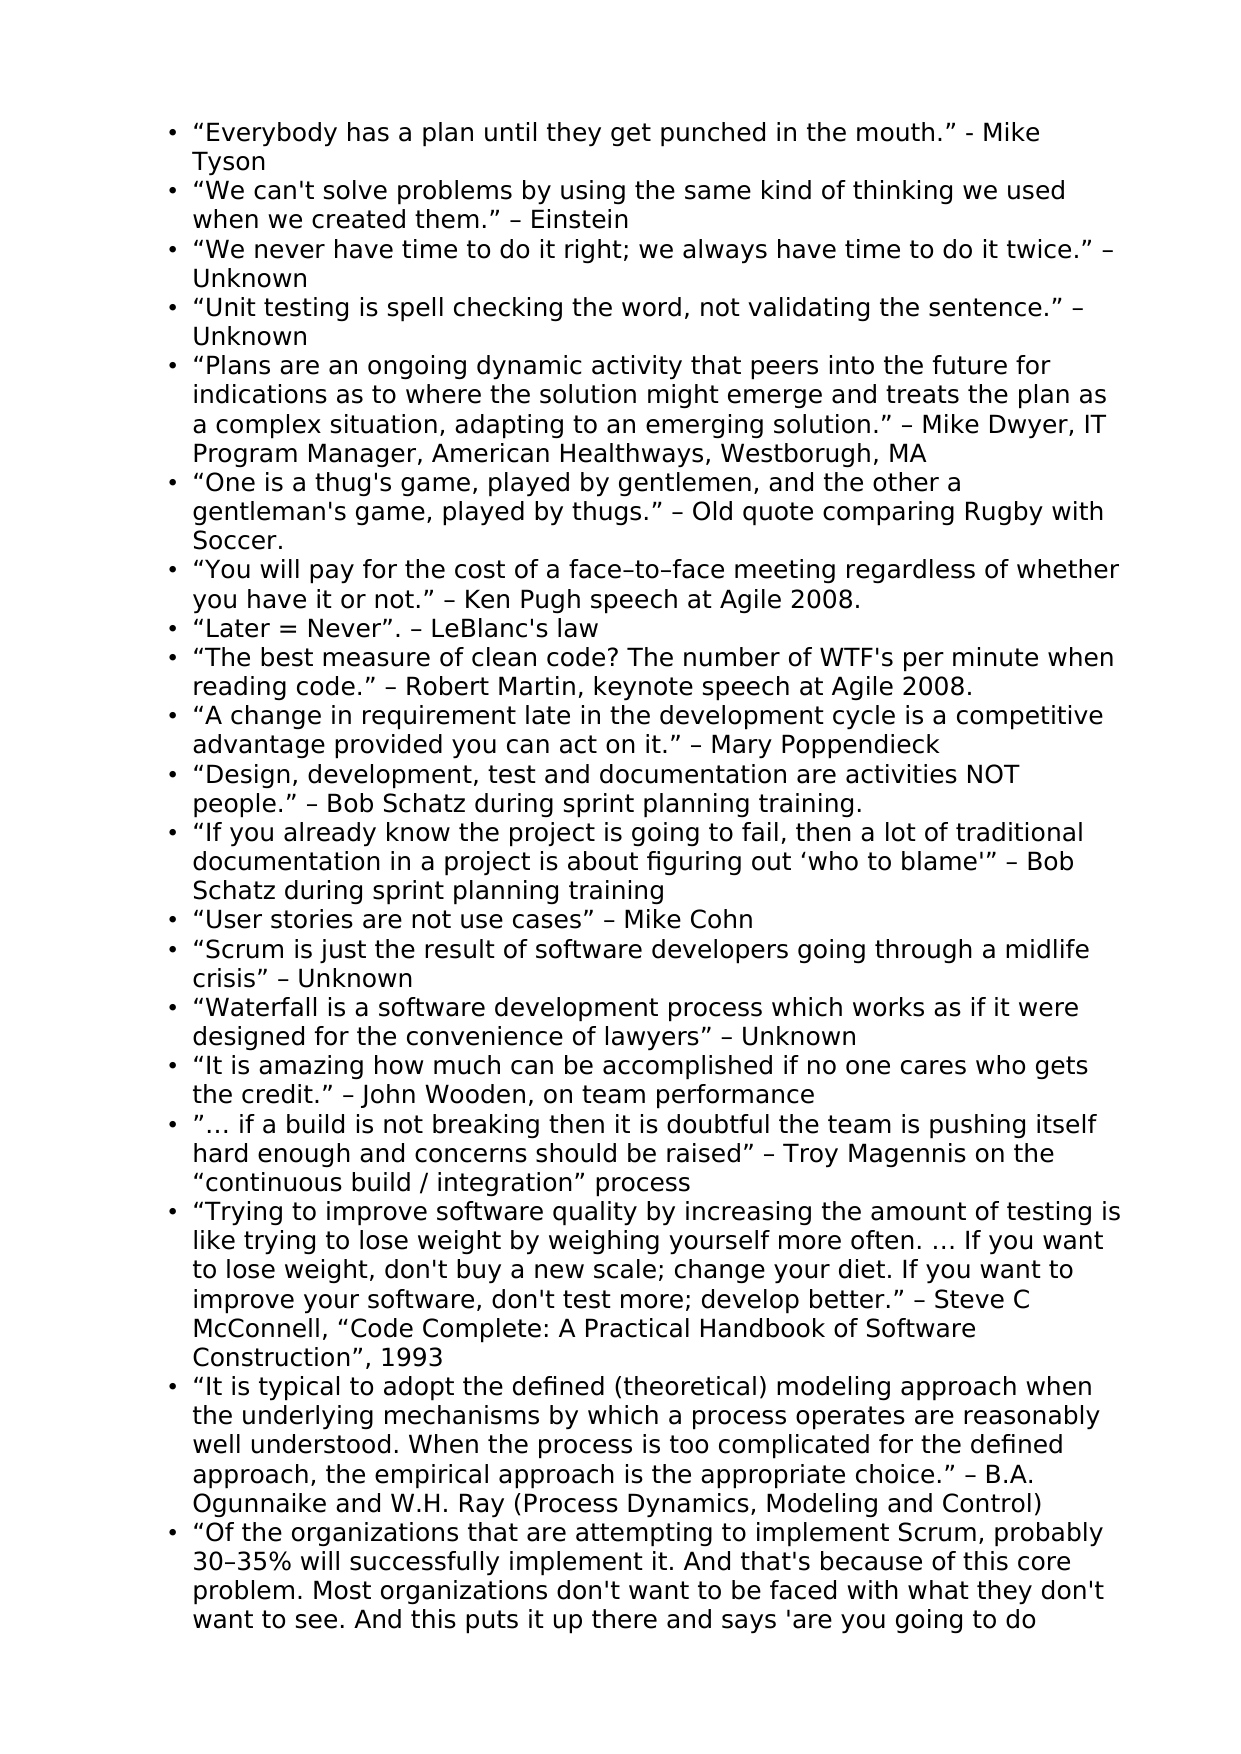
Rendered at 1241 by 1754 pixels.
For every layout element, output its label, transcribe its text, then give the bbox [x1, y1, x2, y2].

list “The best measure of clean code? The number of WTF's per minute when reading code.” – Robert Martin, keynote speech at Agile 2008. [177, 643, 1122, 701]
list “Of the organizations that are attempting to implement Scrum, probably 30–35% will successfully implement it. And that's because of this core problem. Most organizations don't want to be faced with what they don't want to see. And this puts it up there and says 'are you going to do [177, 1518, 1122, 1635]
list “Design, development, test and documentation are activities NOT people.” – Bob Schatz during sprint planning training. [177, 760, 1122, 818]
list “We can't solve problems by using the same kind of thinking we used when we created them.” – Einstein [177, 176, 1122, 235]
list “Scrum is just the result of software developers going through a midlife crisis” – Unknown [177, 935, 1122, 993]
list “Trying to improve software quality by increasing the amount of testing is like trying to lose weight by weighing yourself more often. … If you want to lose weight, don't buy a new scale; change your diet. If you want to improve your software, don't test more; develop better.” – Steve C McConnell, “Code Complete: A Practical Handbook of Software Construction”, 1993 [177, 1197, 1122, 1372]
list “It is amazing how much can be accomplished if no one cares who gets the credit.” – John Wooden, on team performance [177, 1051, 1122, 1110]
list “One is a thug's game, played by gentlemen, and the other a gentleman's game, played by thugs.” – Old quote comparing Rugby with Soccer. [177, 468, 1122, 556]
list “If you already know the project is going to fail, then a lot of traditional documentation in a project is about figuring out ‘who to blame'” – Bob Schatz during sprint planning training [177, 818, 1122, 906]
list “User stories are not use cases” – Mike Cohn [177, 906, 1122, 935]
list “We never have time to do it right; we always have time to do it twice.” – Unknown [177, 235, 1122, 293]
list “It is typical to adopt the defined (theoretical) modeling approach when the underlying mechanisms by which a process operates are reasonably well understood. When the process is too complicated for the defined approach, the empirical approach is the appropriate choice.” – B.A. Ogunnaike and W.H. Ray (Process Dynamics, Modeling and Control) [177, 1372, 1122, 1518]
list ”… if a build is not breaking then it is doubtful the team is pushing itself hard enough and concerns should be raised” – Troy Magennis on the “continuous build / integration” process [177, 1110, 1122, 1197]
list “A change in requirement late in the development cycle is a competitive advantage provided you can act on it.” – Mary Poppendieck [177, 701, 1122, 760]
list “Plans are an ongoing dynamic activity that peers into the future for indications as to where the solution might emerge and treats the plan as a complex situation, adapting to an emerging solution.” – Mike Dwyer, IT Program Manager, American Healthways, Westborugh, MA [177, 351, 1122, 468]
list “Unit testing is spell checking the word, not validating the sentence.” – Unknown [177, 293, 1122, 351]
list “You will pay for the cost of a face–to–face meeting regardless of whether you have it or not.” – Ken Pugh speech at Agile 2008. [177, 556, 1122, 614]
list “Everybody has a plan until they get punched in the mouth.” - Mike Tyson [177, 118, 1122, 176]
list “Later = Never”. – LeBlanc's law [177, 614, 1122, 643]
list “Waterfall is a software development process which works as if it were designed for the convenience of lawyers” – Unknown [177, 993, 1122, 1051]
